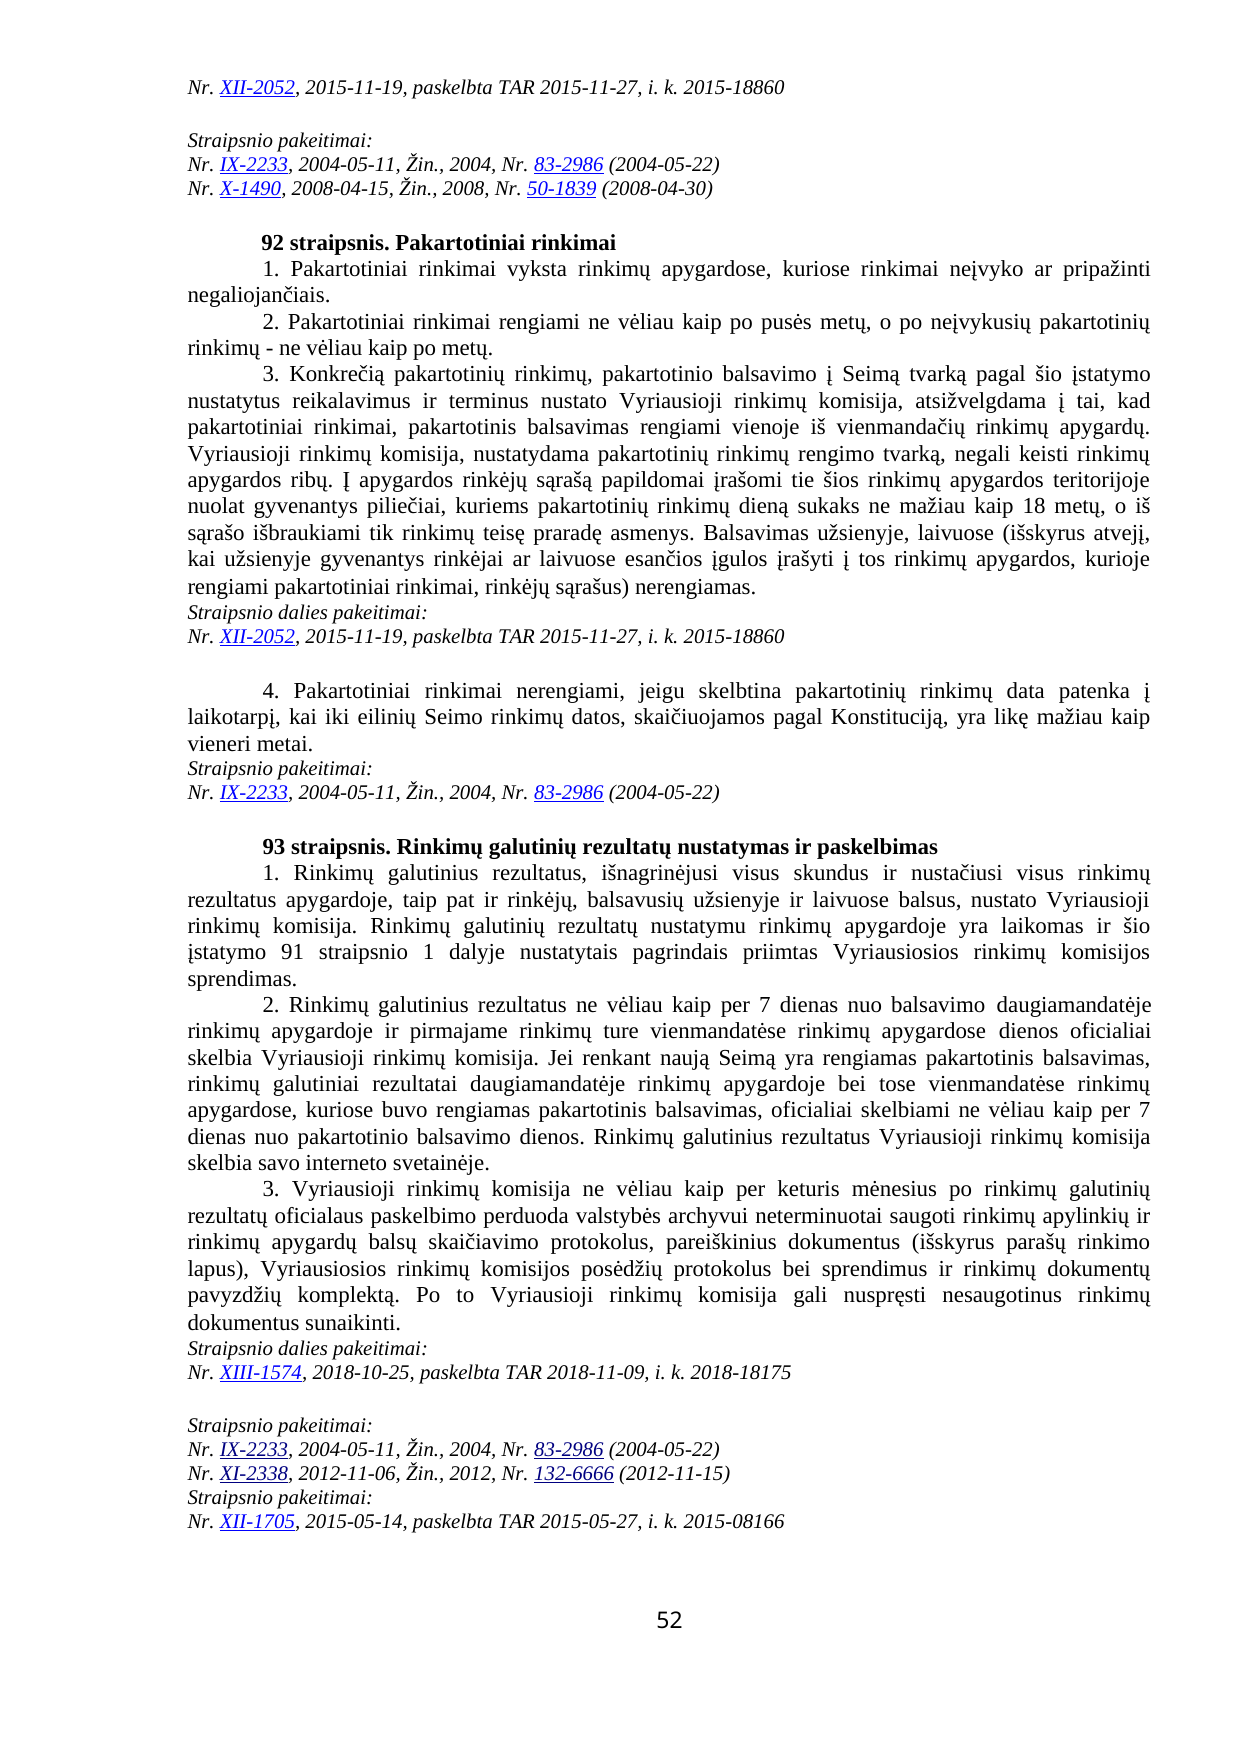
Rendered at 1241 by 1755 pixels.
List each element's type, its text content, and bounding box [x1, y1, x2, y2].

text 2. Pakartotiniai rinkimai rengiami ne vėliau kaip po pusės metų, o po neįvykusių pakartotinių rinkimų - ne vėliau kaip po metų. [187, 308, 1152, 361]
text Straipsnio dalies pakeitimai: [187, 600, 1152, 624]
text Nr. XII-2052, 2015-11-19, paskelbta TAR 2015-11-27, i. k. 2015-18860 [187, 75, 1152, 99]
text 3. Vyriausioji rinkimų komisija ne vėliau kaip per keturis mėnesius po rinkimų galutinių rezultatų oficialaus paskelbimo perduoda valstybės archyvui neterminuotai saugoti rinkimų apylinkių ir rinkimų apygardų balsų skaičiavimo protokolus, pareiškinius dokumentus (išskyrus parašų rinkimo lapus), Vyriausiosios rinkimų komisijos posėdžių protokolus bei sprendimus ir rinkimų dokumentų pavyzdžių komplektą. Po to Vyriausioji rinkimų komisija gali nuspręsti nesaugotinus rinkimų dokumentus sunaikinti. [187, 1176, 1152, 1336]
text 92 straipsnis. Pakartotiniai rinkimai [187, 229, 1152, 255]
text 4. Pakartotiniai rinkimai nerengiami, jeigu skelbtina pakartotinių rinkimų data patenka į laikotarpį, kai iki eilinių Seimo rinkimų datos, skaičiuojamos pagal Konstituciją, yra likę mažiau kaip vieneri metai. [187, 677, 1152, 756]
text Nr. XII-2052, 2015-11-19, paskelbta TAR 2015-11-27, i. k. 2015-18860 [187, 624, 1152, 648]
text Nr. IX-2233, 2004-05-11, Žin., 2004, Nr. 83-2986 (2004-05-22) [187, 1437, 1152, 1461]
text Nr. IX-2233, 2004-05-11, Žin., 2004, Nr. 83-2986 (2004-05-22) [187, 152, 1152, 176]
text Nr. XI-2338, 2012-11-06, Žin., 2012, Nr. 132-6666 (2012-11-15) [187, 1461, 1152, 1485]
text Nr. XIII-1574, 2018-10-25, paskelbta TAR 2018-11-09, i. k. 2018-18175 [187, 1360, 1152, 1384]
text 93 straipsnis. Rinkimų galutinių rezultatų nustatymas ir paskelbimas [187, 833, 1152, 859]
text Nr. X-1490, 2008-04-15, Žin., 2008, Nr. 50-1839 (2008-04-30) [187, 176, 1152, 200]
text 1. Pakartotiniai rinkimai vyksta rinkimų apygardose, kuriose rinkimai neįvyko ar pripažinti negaliojančiais. [187, 255, 1152, 308]
text Nr. IX-2233, 2004-05-11, Žin., 2004, Nr. 83-2986 (2004-05-22) [187, 780, 1152, 804]
text Straipsnio pakeitimai: [187, 1413, 1152, 1437]
text Straipsnio pakeitimai: [187, 1485, 1152, 1509]
text 1. Rinkimų galutinius rezultatus, išnagrinėjusi visus skundus ir nustačiusi visus rinkimų rezultatus apygardoje, taip pat ir rinkėjų, balsavusių užsienyje ir laivuose balsus, nustato Vyriausioji rinkimų komisija. Rinkimų galutinių rezultatų nustatymu rinkimų apygardoje yra laikomas ir šio įstatymo 91 straipsnio 1 dalyje nustatytais pagrindais priimtas Vyriausiosios rinkimų komisijos sprendimas. [187, 859, 1152, 991]
text Straipsnio pakeitimai: [187, 128, 1152, 152]
text 3. Konkrečią pakartotinių rinkimų, pakartotinio balsavimo į Seimą tvarką pagal šio įstatymo nustatytus reikalavimus ir terminus nustato Vyriausioji rinkimų komisija, atsižvelgdama į tai, kad pakartotiniai rinkimai, pakartotinis balsavimas rengiami vienoje iš vienmandačių rinkimų apygardų. Vyriausioji rinkimų komisija, nustatydama pakartotinių rinkimų rengimo tvarką, negali keisti rinkimų apygardos ribų. Į apygardos rinkėjų sąrašą papildomai įrašomi tie šios rinkimų apygardos teritorijoje nuolat gyvenantys piliečiai, kuriems pakartotinių rinkimų dieną sukaks ne mažiau kaip 18 metų, o iš sąrašo išbraukiami tik rinkimų teisę praradę asmenys. Balsavimas užsienyje, laivuose (išskyrus atvejį, kai užsienyje gyvenantys rinkėjai ar laivuose esančios įgulos įrašyti į tos rinkimų apygardos, kurioje rengiami pakartotiniai rinkimai, rinkėjų sąrašus) nerengiamas. [187, 361, 1152, 600]
text Straipsnio dalies pakeitimai: [187, 1336, 1152, 1360]
text 2. Rinkimų galutinius rezultatus ne vėliau kaip per 7 dienas nuo balsavimo daugiamandatėje rinkimų apygardoje ir pirmajame rinkimų ture vienmandatėse rinkimų apygardose dienos oficialiai skelbia Vyriausioji rinkimų komisija. Jei renkant naują Seimą yra rengiamas pakartotinis balsavimas, rinkimų galutiniai rezultatai daugiamandatėje rinkimų apygardoje bei tose vienmandatėse rinkimų apygardose, kuriose buvo rengiamas pakartotinis balsavimas, oficialiai skelbiami ne vėliau kaip per 7 dienas nuo pakartotinio balsavimo dienos. Rinkimų galutinius rezultatus Vyriausioji rinkimų komisija skelbia savo interneto svetainėje. [187, 991, 1152, 1176]
text Straipsnio pakeitimai: [187, 756, 1152, 780]
text Nr. XII-1705, 2015-05-14, paskelbta TAR 2015-05-27, i. k. 2015-08166 [187, 1509, 1152, 1533]
